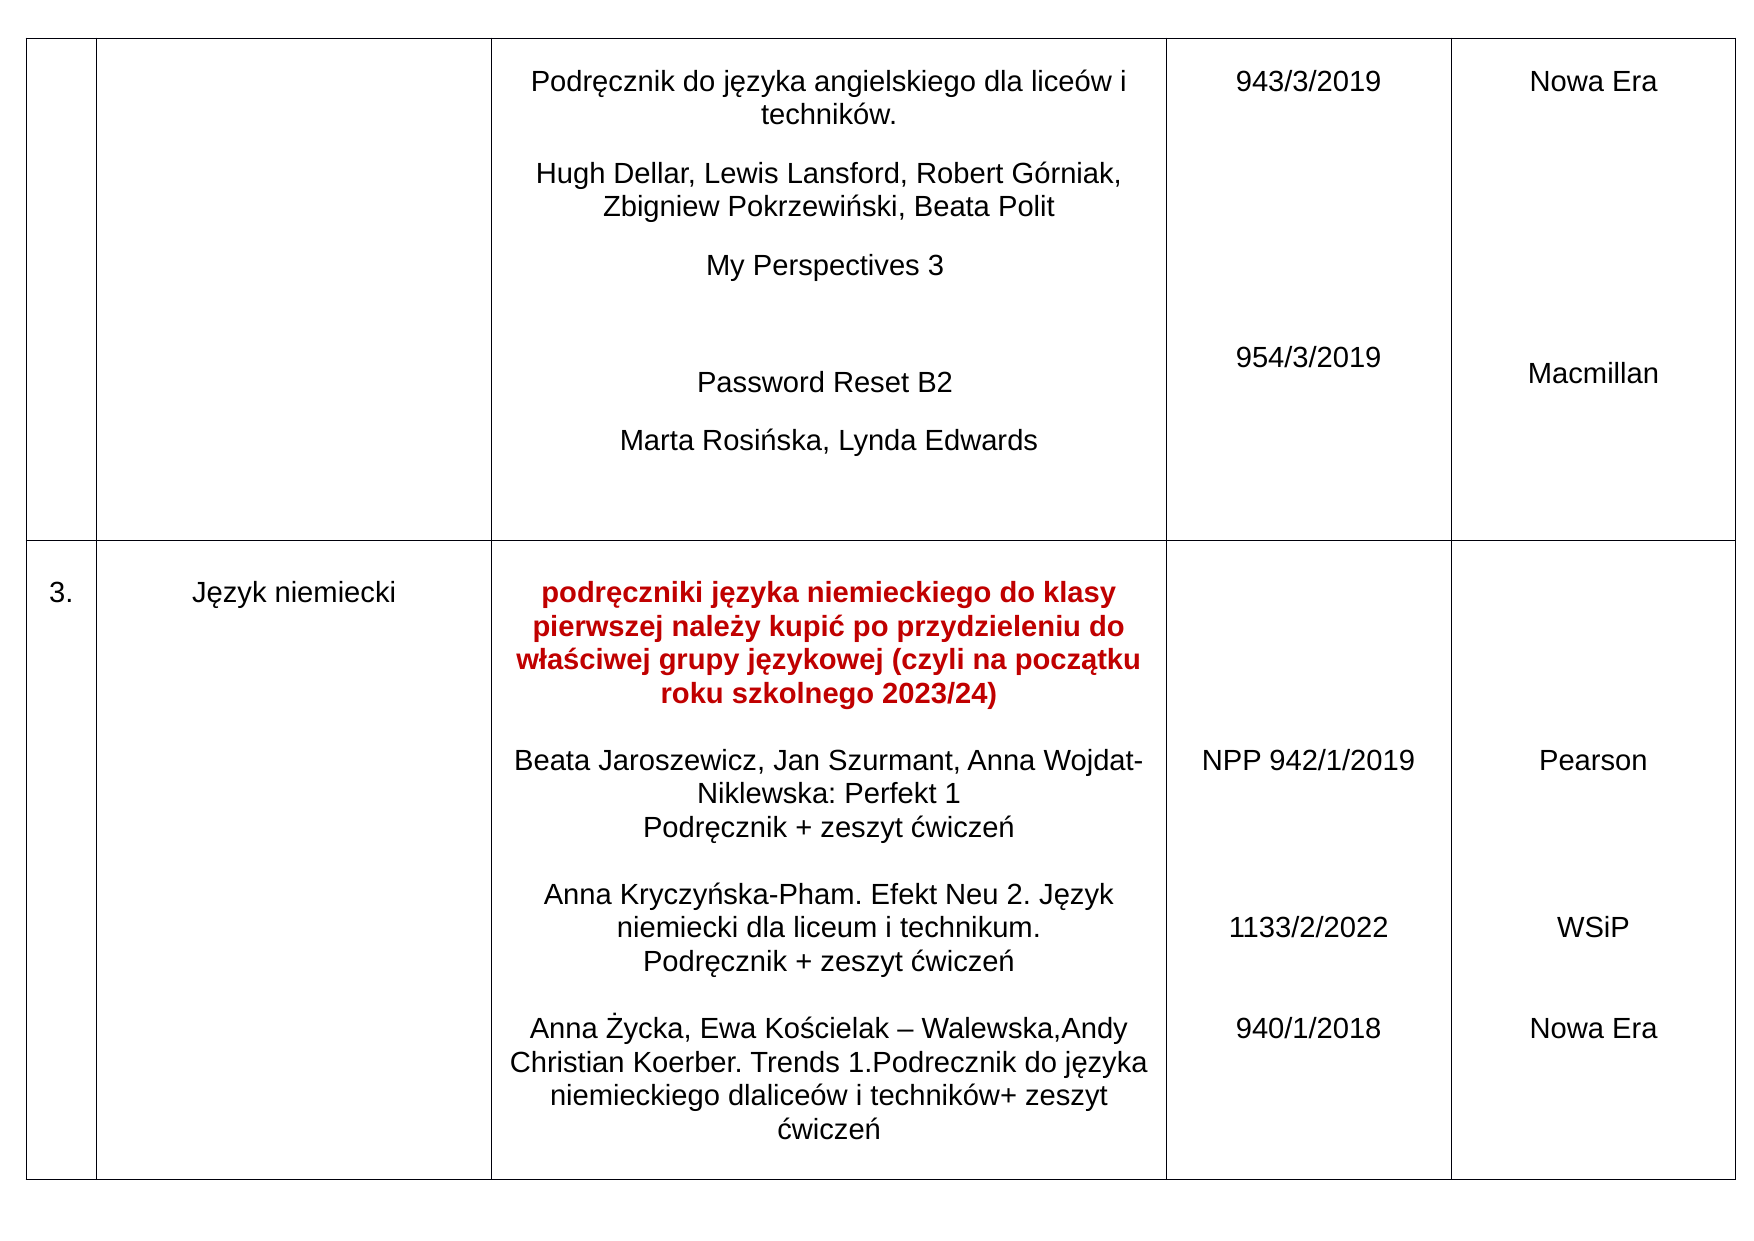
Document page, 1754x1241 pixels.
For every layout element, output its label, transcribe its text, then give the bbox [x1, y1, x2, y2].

table_cell Podręcznik do języka angielskiego dla liceów i techników. Hugh Dellar, Lewis Lansford, Robert Górniak, Zbigniew Pokrzewiński, Beata Polit My Perspectives 3 Password Reset B2 Marta Rosińska, Lynda Edwards [492, 39, 1166, 540]
table_cell 3. [27, 541, 96, 1179]
table_cell NPP 942/1/2019 1133/2/2022 940/1/2018 [1167, 541, 1451, 1179]
table_cell 943/3/2019 954/3/2019 [1167, 39, 1451, 540]
table_cell Język niemiecki [97, 541, 491, 1179]
table_cell Nowa Era Macmillan [1452, 39, 1735, 540]
table_cell podręczniki języka niemieckiego do klasy pierwszej należy kupić po przydzieleniu do właściwej grupy językowej (czyli na początku roku szkolnego 2023/24) Beata Jaroszewicz, Jan Szurmant, Anna Wojdat-Niklewska: Perfekt 1 Podręcznik + zeszyt ćwiczeń Anna Kryczyńska-Pham. Efekt Neu 2. Język niemiecki dla liceum i technikum. Podręcznik + zeszyt ćwiczeń Anna Życka, Ewa Kościelak – Walewska,Andy Christian Koerber. Trends 1.Podrecznik do języka niemieckiego dlaliceów i techników+ zeszyt ćwiczeń [492, 541, 1166, 1179]
table_cell [27, 39, 96, 540]
table_cell [97, 39, 491, 540]
table_cell Pearson WSiP Nowa Era [1452, 541, 1735, 1179]
